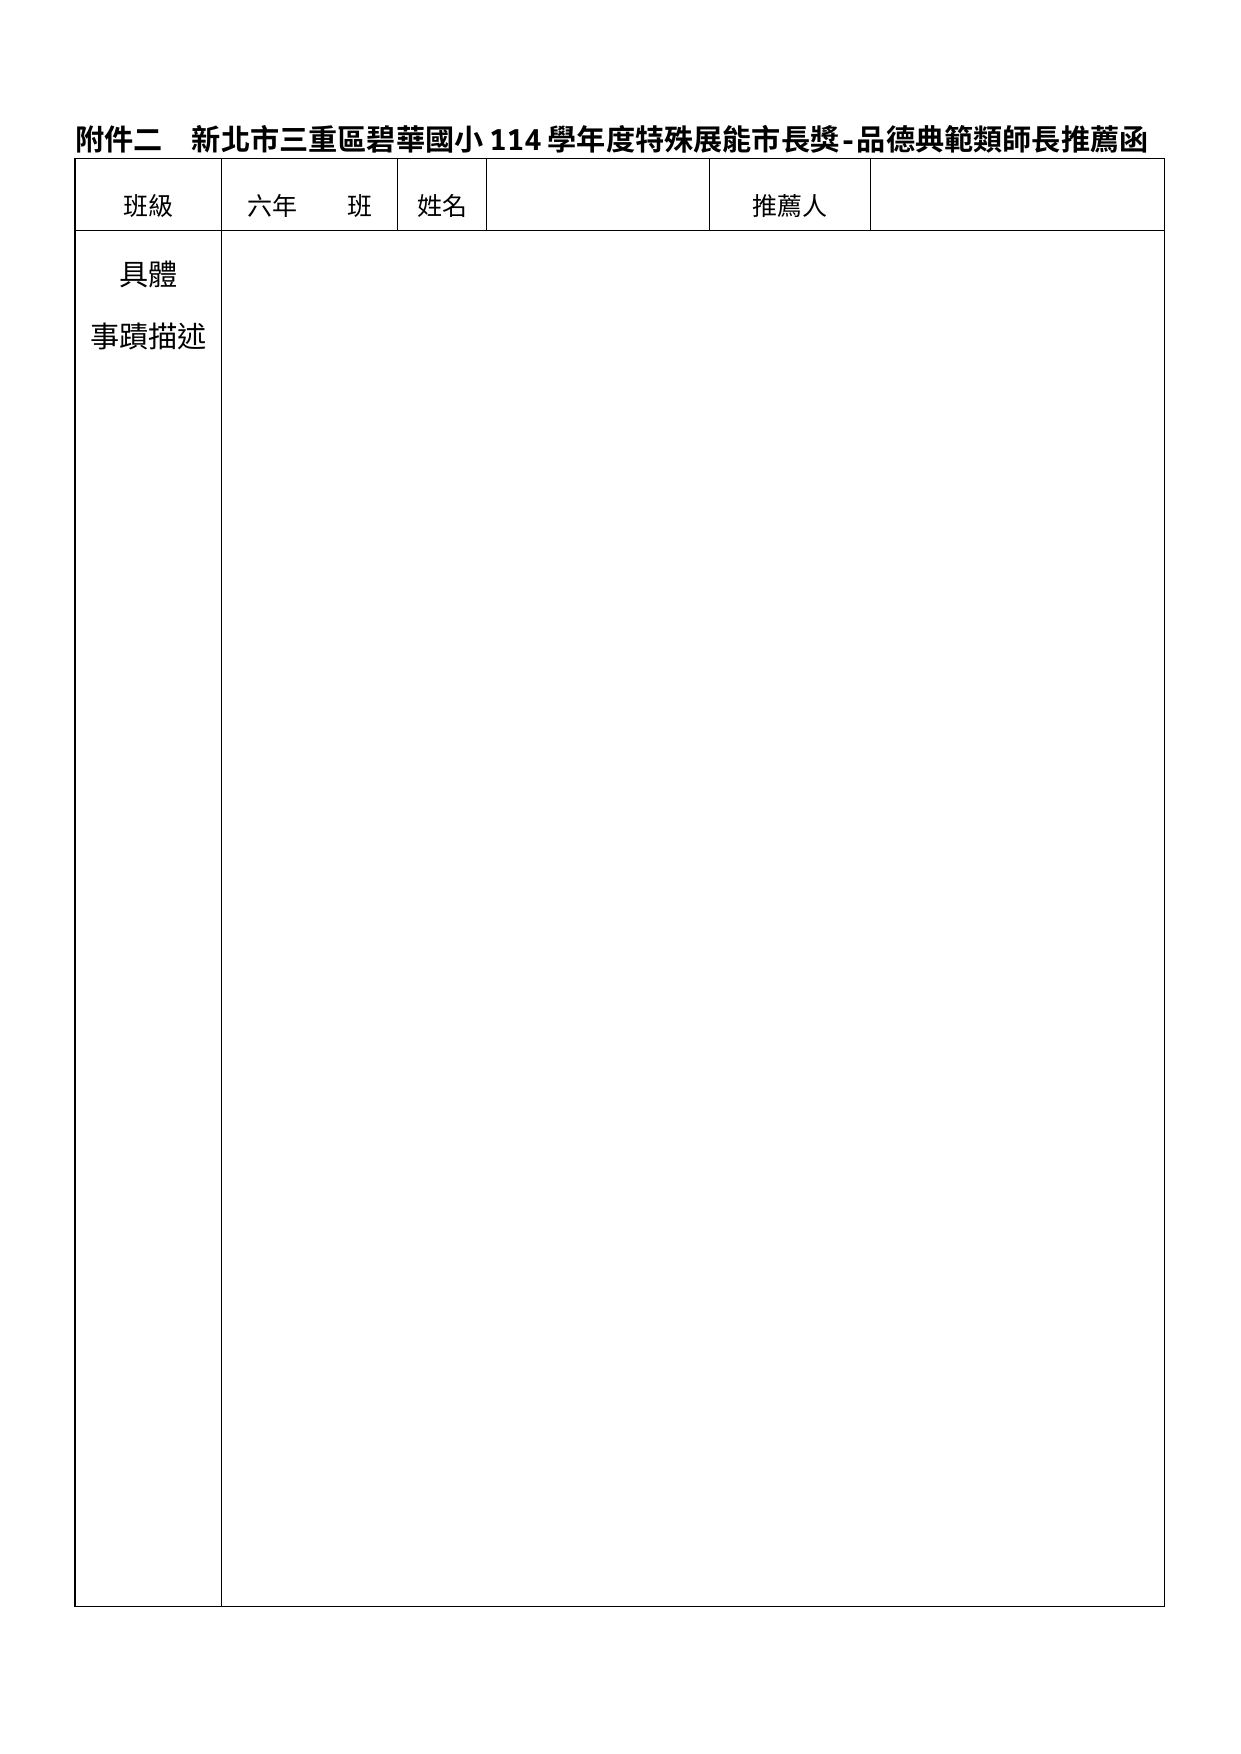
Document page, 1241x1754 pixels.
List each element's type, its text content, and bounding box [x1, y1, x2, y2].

table_header 六年 班 [222, 159, 397, 230]
table_header 班級 [76, 159, 221, 230]
table_header [871, 159, 1164, 230]
table_header [487, 159, 709, 230]
table_cell [222, 231, 1164, 1606]
text 附件二 新北市三重區碧華國小114學年度特殊展能市長獎-品德典範類師長推薦函 [75, 96, 1165, 158]
table_header 姓名 [398, 159, 486, 230]
table_cell 具體 事蹟描述 [76, 231, 221, 1606]
table_header 推薦人 [710, 159, 870, 230]
